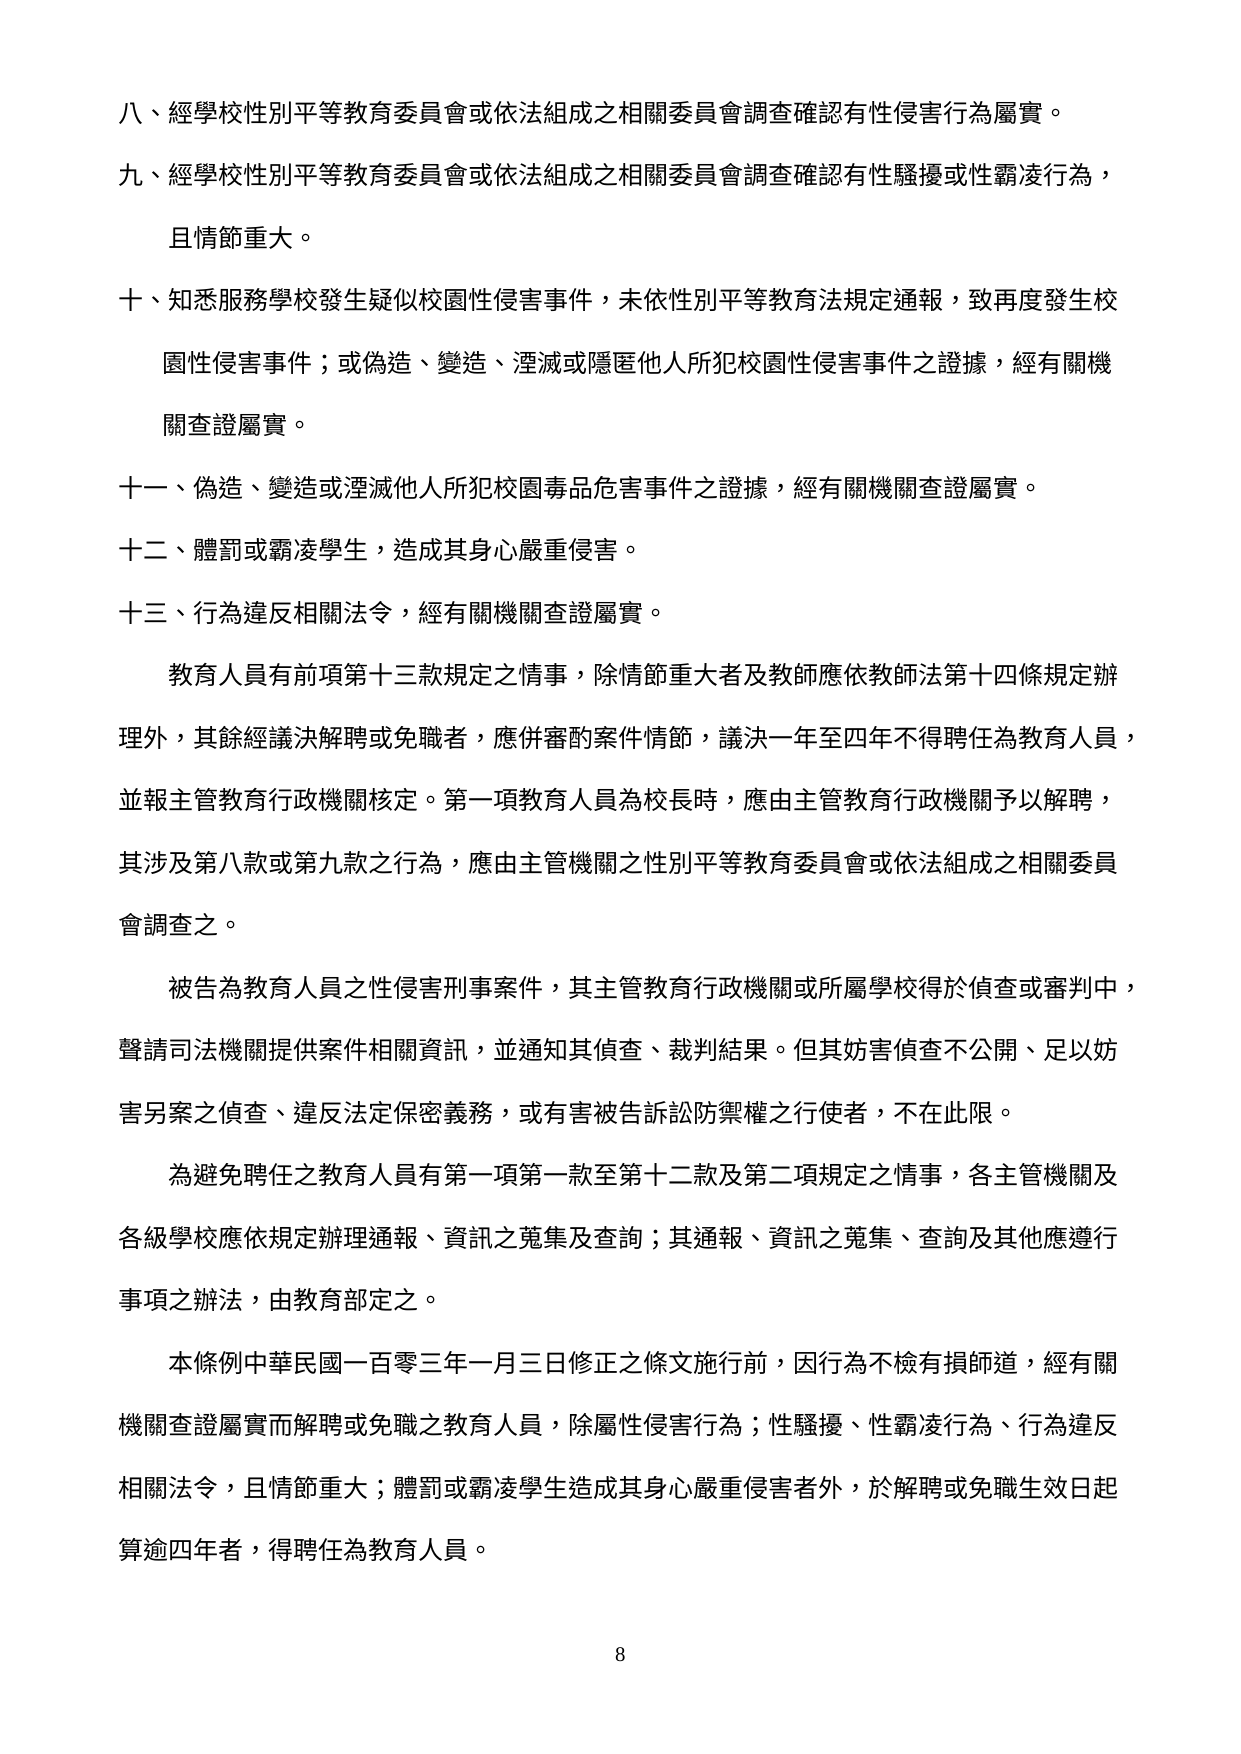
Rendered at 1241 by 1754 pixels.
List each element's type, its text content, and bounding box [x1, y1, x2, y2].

text 十二、體罰或霸凌學生，造成其身心嚴重侵害。 [118, 507, 1122, 569]
text 被告為教育人員之性侵害刑事案件，其主管教育行政機關或所屬學校得於偵查或審判中，聲請司法機關提供案件相關資訊，並通知其偵查、裁判結果。但其妨害偵查不公開、足以妨害另案之偵查、違反法定保密義務，或有害被告訴訟防禦權之行使者，不在此限。 [118, 944, 1122, 1132]
text 十一、偽造、變造或湮滅他人所犯校園毒品危害事件之證據，經有關機關查證屬實。 [118, 444, 1122, 507]
text 十三、行為違反相關法令，經有關機關查證屬實。 [118, 569, 1122, 632]
text 八、經學校性別平等教育委員會或依法組成之相關委員會調查確認有性侵害行為屬實。 [118, 69, 1122, 132]
text 為避免聘任之教育人員有第一項第一款至第十二款及第二項規定之情事，各主管機關及各級學校應依規定辦理通報、資訊之蒐集及查詢；其通報、資訊之蒐集、查詢及其他應遵行事項之辦法，由教育部定之。 [118, 1132, 1122, 1319]
text 教育人員有前項第十三款規定之情事，除情節重大者及教師應依教師法第十四條規定辦理外，其餘經議決解聘或免職者，應併審酌案件情節，議決一年至四年不得聘任為教育人員，並報主管教育行政機關核定。第一項教育人員為校長時，應由主管教育行政機關予以解聘，其涉及第八款或第九款之行為，應由主管機關之性別平等教育委員會或依法組成之相關委員會調查之。 [118, 632, 1122, 944]
text 九、經學校性別平等教育委員會或依法組成之相關委員會調查確認有性騷擾或性霸凌行為，且情節重大。 [118, 132, 1122, 257]
text 十、知悉服務學校發生疑似校園性侵害事件，未依性別平等教育法規定通報，致再度發生校園性侵害事件；或偽造、變造、湮滅或隱匿他人所犯校園性侵害事件之證據，經有關機關查證屬實。 [118, 257, 1122, 444]
text 本條例中華民國一百零三年一月三日修正之條文施行前，因行為不檢有損師道，經有關機關查證屬實而解聘或免職之教育人員，除屬性侵害行為；性騷擾、性霸凌行為、行為違反相關法令，且情節重大；體罰或霸凌學生造成其身心嚴重侵害者外，於解聘或免職生效日起算逾四年者，得聘任為教育人員。 [118, 1319, 1122, 1569]
